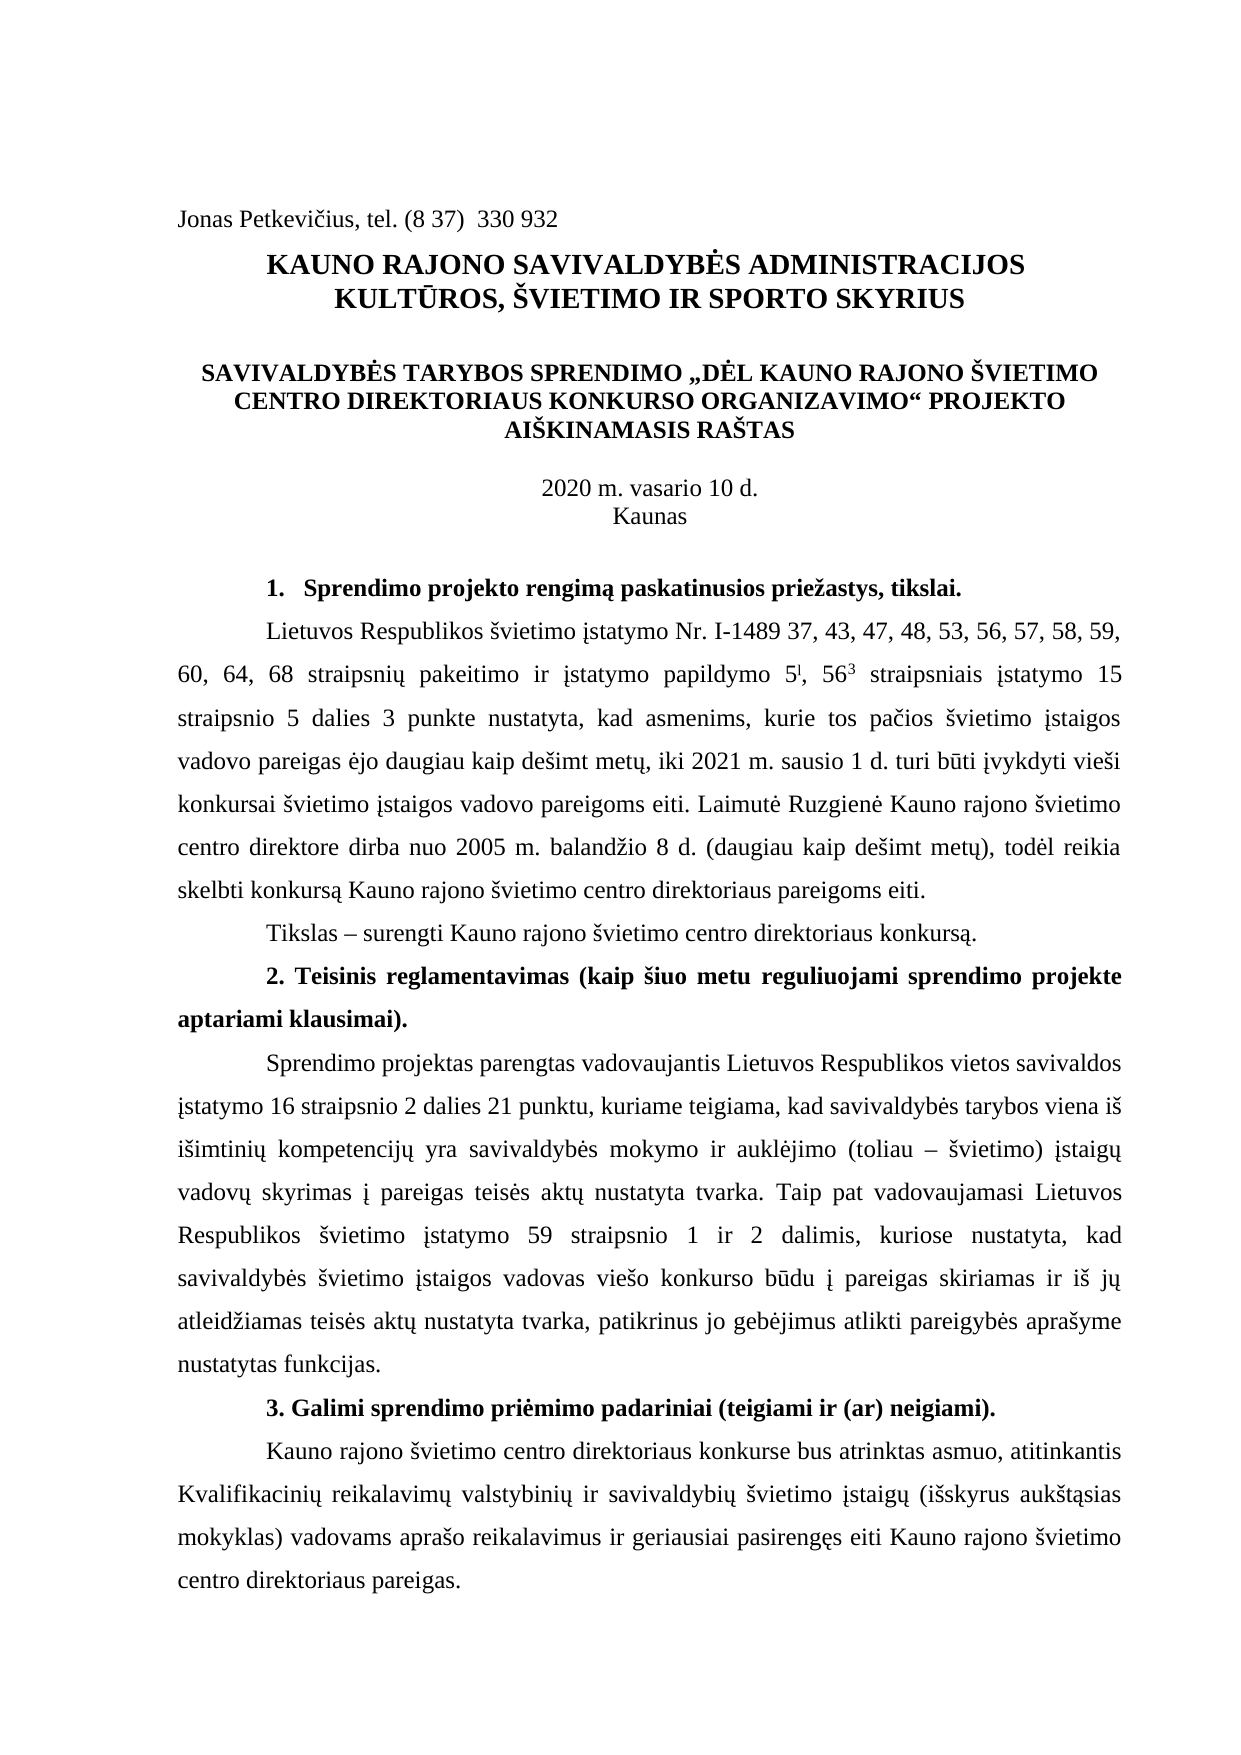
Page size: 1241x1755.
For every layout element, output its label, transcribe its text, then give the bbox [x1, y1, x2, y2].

text Tikslas – surengti Kauno rajono švietimo centro direktoriaus konkursą. [177, 918, 1122, 947]
text SAVIVALDYBĖS TARYBOS SPRENDIMO „Dėl KAUNO RAJONO ŠVIETIMO CENTRO DIREKTORIAUS KONKURSO ORGANIZAVIMO“ PROJEKTO AIŠKINAMASIS RAŠTAS [177, 358, 1122, 444]
text Lietuvos Respublikos švietimo įstatymo Nr. I-1489 37, 43, 47, 48, 53, 56, 57, 58, 59, 60, 64, 68 straipsnių pakeitimo ir įstatymo papildymo 5ˡ, 563 straipsniais įstatymo 15 straipsnio 5 dalies 3 punkte nustatyta, kad asmenims, kurie tos pačios švietimo įstaigos vadovo pareigas ėjo daugiau kaip dešimt metų, iki 2021 m. sausio 1 d. turi būti įvykdyti vieši konkursai švietimo įstaigos vadovo pareigoms eiti. Laimutė Ruzgienė Kauno rajono švietimo centro direktore dirba nuo 2005 m. balandžio 8 d. (daugiau kaip dešimt metų), todėl reikia skelbti konkursą Kauno rajono švietimo centro direktoriaus pareigoms eiti. [177, 616, 1122, 904]
text 2020 m. vasario 10 d. [177, 473, 1122, 501]
text 1. Sprendimo projekto rengimą paskatinusios priežastys, tikslai. [266, 573, 1122, 602]
text Kaunas [177, 501, 1122, 530]
text Kauno rajono švietimo centro direktoriaus konkurse bus atrinktas asmuo, atitinkantis Kvalifikacinių reikalavimų valstybinių ir savivaldybių švietimo įstaigų (išskyrus aukštąsias mokyklas) vadovams aprašo reikalavimus ir geriausiai pasirengęs eiti Kauno rajono švietimo centro direktoriaus pareigas. [177, 1436, 1122, 1594]
text 3. Galimi sprendimo priėmimo padariniai (teigiami ir (ar) neigiami). [177, 1393, 1122, 1421]
text 2. Teisinis reglamentavimas (kaip šiuo metu reguliuojami sprendimo projekte aptariami klausimai). [177, 961, 1122, 1033]
text KULTŪROS, ŠVIETIMO IR SPORTO SKYRIUS [177, 281, 1122, 314]
text KAUNO RAJONO SAVIVALDYBĖS ADMINISTRACIJOS [177, 247, 1122, 281]
text Sprendimo projektas parengtas vadovaujantis Lietuvos Respublikos vietos savivaldos įstatymo 16 straipsnio 2 dalies 21 punktu, kuriame teigiama, kad savivaldybės tarybos viena iš išimtinių kompetencijų yra savivaldybės mokymo ir auklėjimo (toliau – švietimo) įstaigų vadovų skyrimas į pareigas teisės aktų nustatyta tvarka. Taip pat vadovaujamasi Lietuvos Respublikos švietimo įstatymo 59 straipsnio 1 ir 2 dalimis, kuriose nustatyta, kad savivaldybės švietimo įstaigos vadovas viešo konkurso būdu į pareigas skiriamas ir iš jų atleidžiamas teisės aktų nustatyta tvarka, patikrinus jo gebėjimus atlikti pareigybės aprašyme nustatytas funkcijas. [177, 1048, 1122, 1378]
text Jonas Petkevičius, tel. (8 37) 330 932 [177, 204, 1122, 233]
